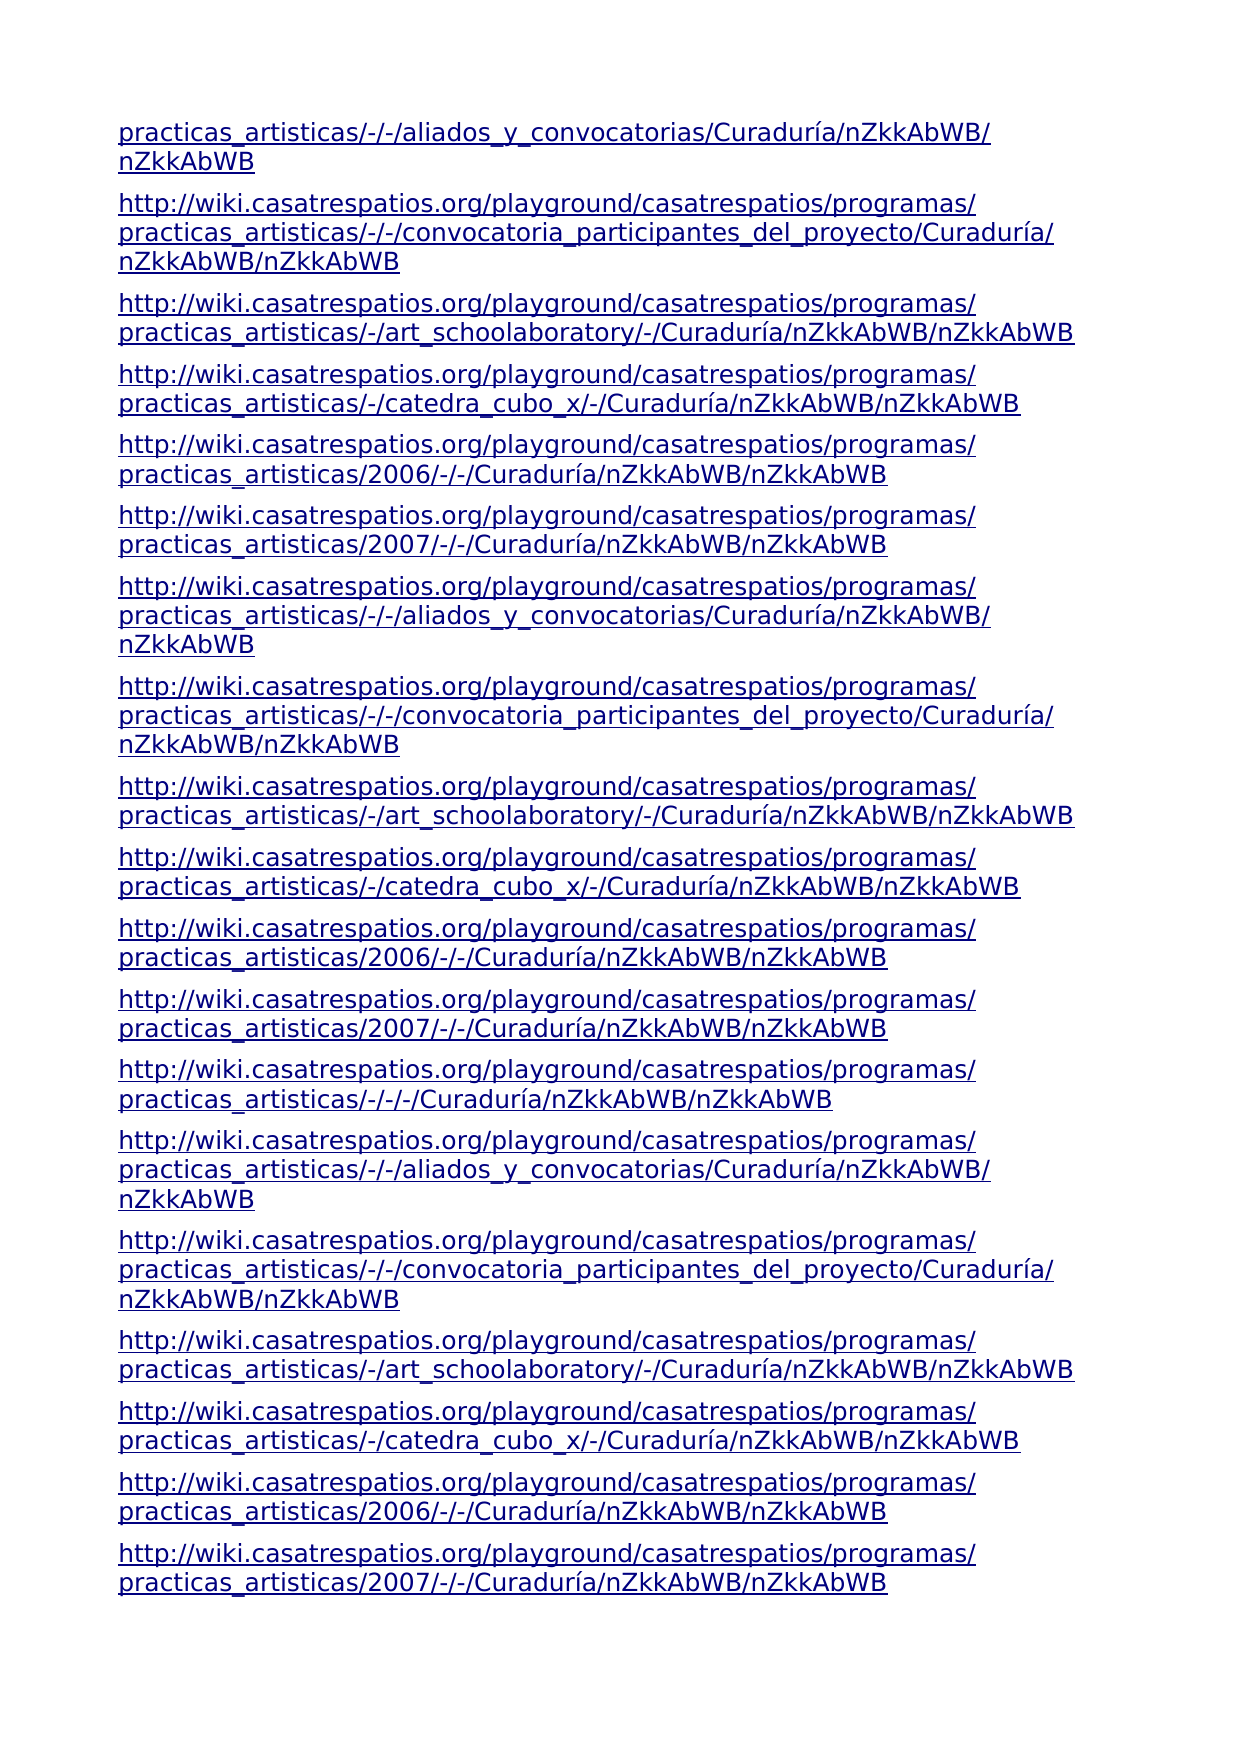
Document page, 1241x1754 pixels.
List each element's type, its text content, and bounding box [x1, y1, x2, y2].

text http://wiki.casatrespatios.org/playground/casatrespatios/programas/practicas_artisticas/2007/-/-/Curaduría/nZkkAbWB/nZkkAbWB [118, 1539, 1122, 1597]
text http://wiki.casatrespatios.org/playground/casatrespatios/programas/practicas_artisticas/-/-/aliados_y_convocatorias/Curaduría/nZkkAbWB/nZkkAbWB [118, 1126, 1122, 1214]
text http://wiki.casatrespatios.org/playground/casatrespatios/programas/practicas_artisticas/2007/-/-/Curaduría/nZkkAbWB/nZkkAbWB [118, 501, 1122, 560]
text http://wiki.casatrespatios.org/playground/casatrespatios/programas/practicas_artisticas/-/art_schoolaboratory/-/Curaduría/nZkkAbWB/nZkkAbWB [118, 772, 1122, 831]
text http://wiki.casatrespatios.org/playground/casatrespatios/programas/practicas_artisticas/-/-/convocatoria_participantes_del_proyecto/Curaduría/nZkkAbWB/nZkkAbWB [118, 189, 1122, 276]
text http://wiki.casatrespatios.org/playground/casatrespatios/programas/practicas_artisticas/-/-/convocatoria_participantes_del_proyecto/Curaduría/nZkkAbWB/nZkkAbWB [118, 1226, 1122, 1314]
text http://wiki.casatrespatios.org/playground/casatrespatios/programas/practicas_artisticas/-/art_schoolaboratory/-/Curaduría/nZkkAbWB/nZkkAbWB [118, 1326, 1122, 1385]
text practicas_artisticas/-/-/aliados_y_convocatorias/Curaduría/nZkkAbWB/nZkkAbWB [118, 118, 1122, 176]
text http://wiki.casatrespatios.org/playground/casatrespatios/programas/practicas_artisticas/2006/-/-/Curaduría/nZkkAbWB/nZkkAbWB [118, 431, 1122, 489]
text http://wiki.casatrespatios.org/playground/casatrespatios/programas/practicas_artisticas/-/art_schoolaboratory/-/Curaduría/nZkkAbWB/nZkkAbWB [118, 289, 1122, 347]
text http://wiki.casatrespatios.org/playground/casatrespatios/programas/practicas_artisticas/2006/-/-/Curaduría/nZkkAbWB/nZkkAbWB [118, 1468, 1122, 1526]
text http://wiki.casatrespatios.org/playground/casatrespatios/programas/practicas_artisticas/2006/-/-/Curaduría/nZkkAbWB/nZkkAbWB [118, 914, 1122, 972]
text http://wiki.casatrespatios.org/playground/casatrespatios/programas/practicas_artisticas/-/catedra_cubo_x/-/Curaduría/nZkkAbWB/nZkkAbWB [118, 1397, 1122, 1456]
text http://wiki.casatrespatios.org/playground/casatrespatios/programas/practicas_artisticas/-/-/-/Curaduría/nZkkAbWB/nZkkAbWB [118, 1056, 1122, 1114]
text http://wiki.casatrespatios.org/playground/casatrespatios/programas/practicas_artisticas/-/-/aliados_y_convocatorias/Curaduría/nZkkAbWB/nZkkAbWB [118, 572, 1122, 660]
text http://wiki.casatrespatios.org/playground/casatrespatios/programas/practicas_artisticas/-/catedra_cubo_x/-/Curaduría/nZkkAbWB/nZkkAbWB [118, 843, 1122, 901]
text http://wiki.casatrespatios.org/playground/casatrespatios/programas/practicas_artisticas/-/catedra_cubo_x/-/Curaduría/nZkkAbWB/nZkkAbWB [118, 360, 1122, 418]
text http://wiki.casatrespatios.org/playground/casatrespatios/programas/practicas_artisticas/-/-/convocatoria_participantes_del_proyecto/Curaduría/nZkkAbWB/nZkkAbWB [118, 672, 1122, 760]
text http://wiki.casatrespatios.org/playground/casatrespatios/programas/practicas_artisticas/2007/-/-/Curaduría/nZkkAbWB/nZkkAbWB [118, 985, 1122, 1043]
